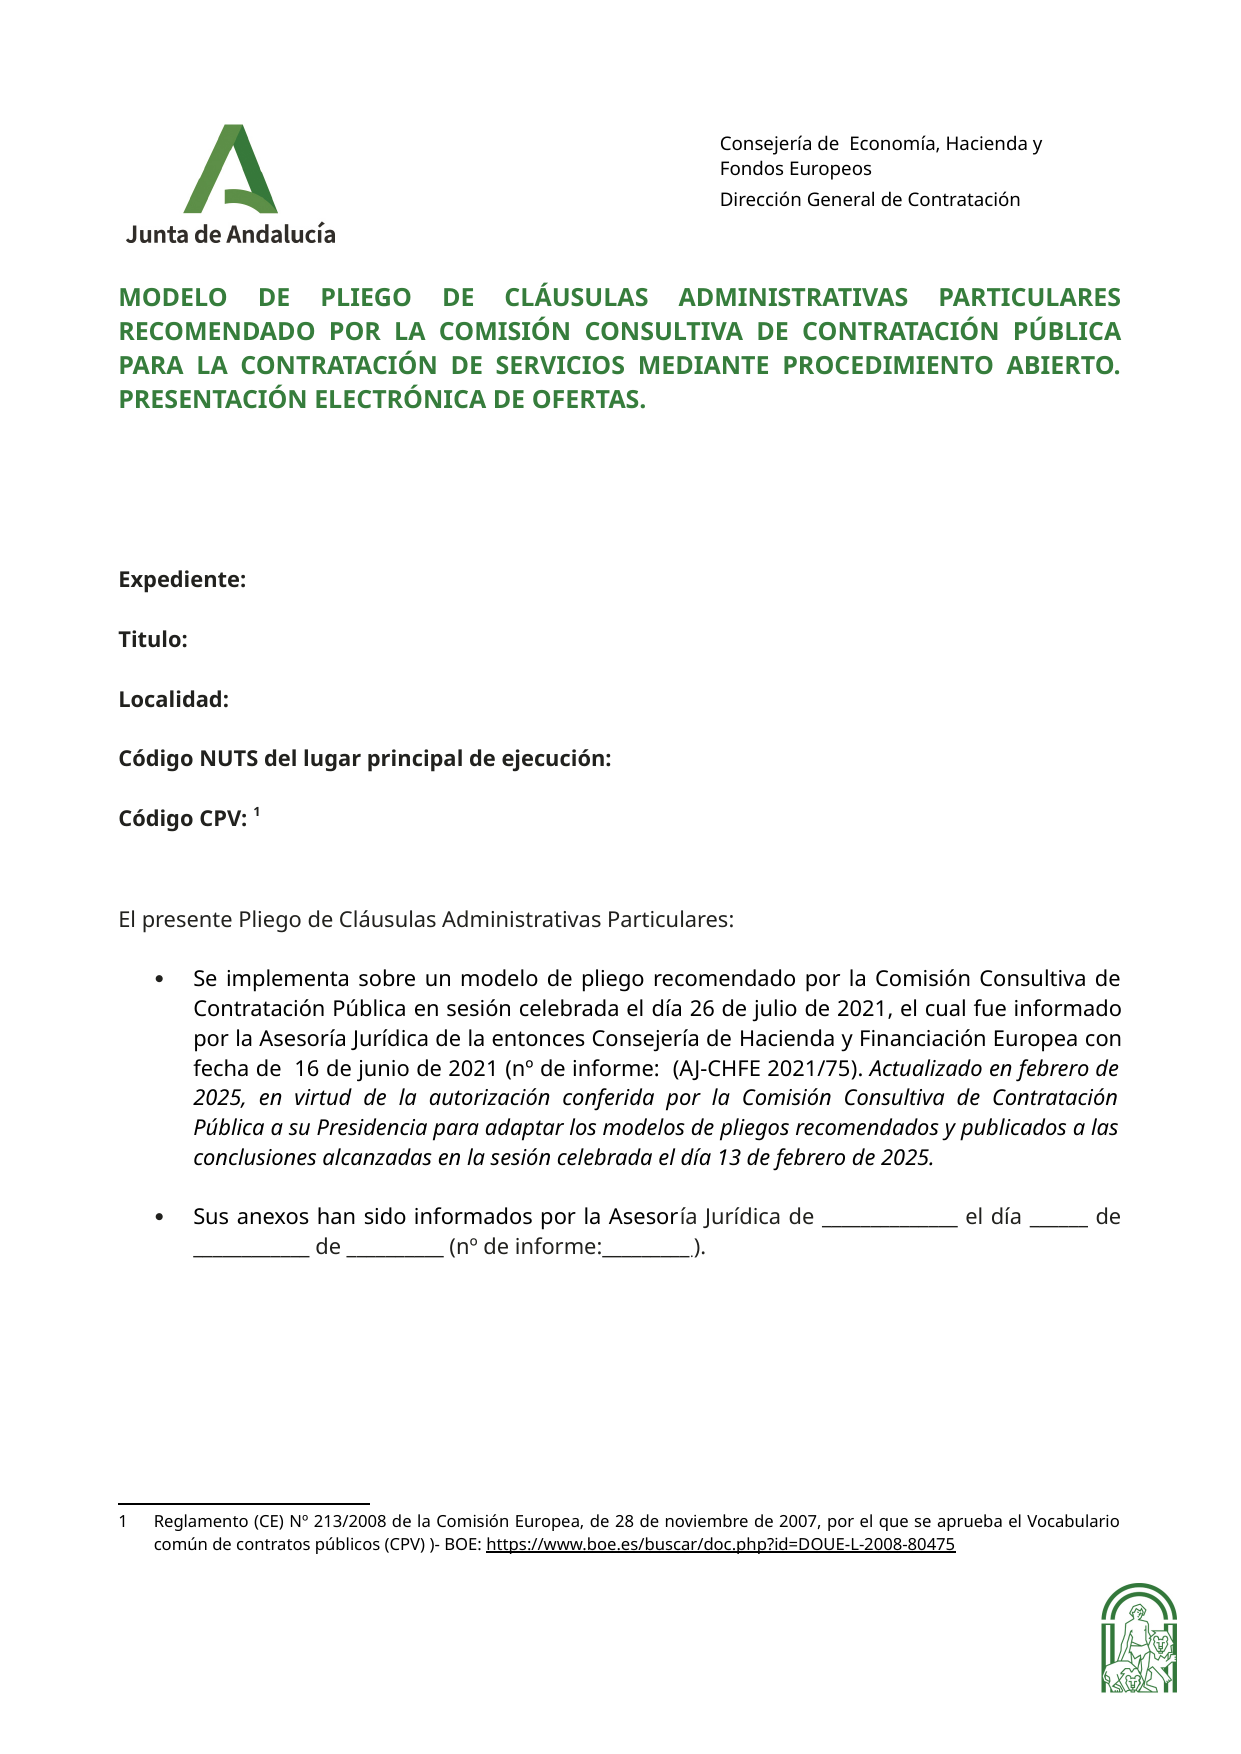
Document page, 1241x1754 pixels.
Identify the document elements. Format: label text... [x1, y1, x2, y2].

text Titulo: [118, 624, 1122, 654]
text Localidad: [118, 684, 1122, 713]
list Se implementa sobre un modelo de pliego recomendado por la Comisión Consultiva de Contratación Pública en sesión celebrada el día 26 de julio de 2021, el cual fue informado por la Asesoría Jurídica de la entonces Consejería de Hacienda y Financiación Europea con fecha de 16 de junio de 2021 (nº de informe: (AJ-CHFE 2021/75). Actualizado en febrero de 2025, en virtud de la autorización conferida por la Comisión Consultiva de Contratación Pública a su Presidencia para adaptar los modelos de pliegos recomendados y publicados a las conclusiones alcanzadas en la sesión celebrada el día 13 de febrero de 2025. [156, 963, 1122, 1172]
text Reglamento (CE) Nº 213/2008 de la Comisión Europea, de 28 de noviembre de 2007, por el que se aprueba el Vocabulario común de contratos públicos (CPV) )- BOE: https://www.boe.es/buscar/doc.php?id=DOUE-L-2008-80475 [118, 1509, 1122, 1555]
text MODELO DE PLIEGO DE CLÁUSULAS ADMINISTRATIVAS PARTICULARES RECOMENDADO POR LA COMISIÓN CONSULTIVA DE CONTRATACIÓN PÚBLICA PARA LA CONTRATACIÓN DE SERVICIOS MEDIANTE PROCEDIMIENTO ABIERTO. PRESENTACIÓN ELECTRÓNICA DE OFERTAS. [118, 280, 1122, 416]
text Expediente: [118, 564, 1122, 594]
picture [106, 108, 355, 259]
picture [1100, 1582, 1178, 1694]
text Código NUTS del lugar principal de ejecución: [118, 743, 1122, 773]
text El presente Pliego de Cláusulas Administrativas Particulares: [118, 904, 1122, 934]
list Sus anexos han sido informados por la Asesoría Jurídica de ______________ el día ______ de ____________ de __________ (nº de informe:_________.). [156, 1201, 1122, 1261]
text Código CPV: [118, 803, 1122, 833]
